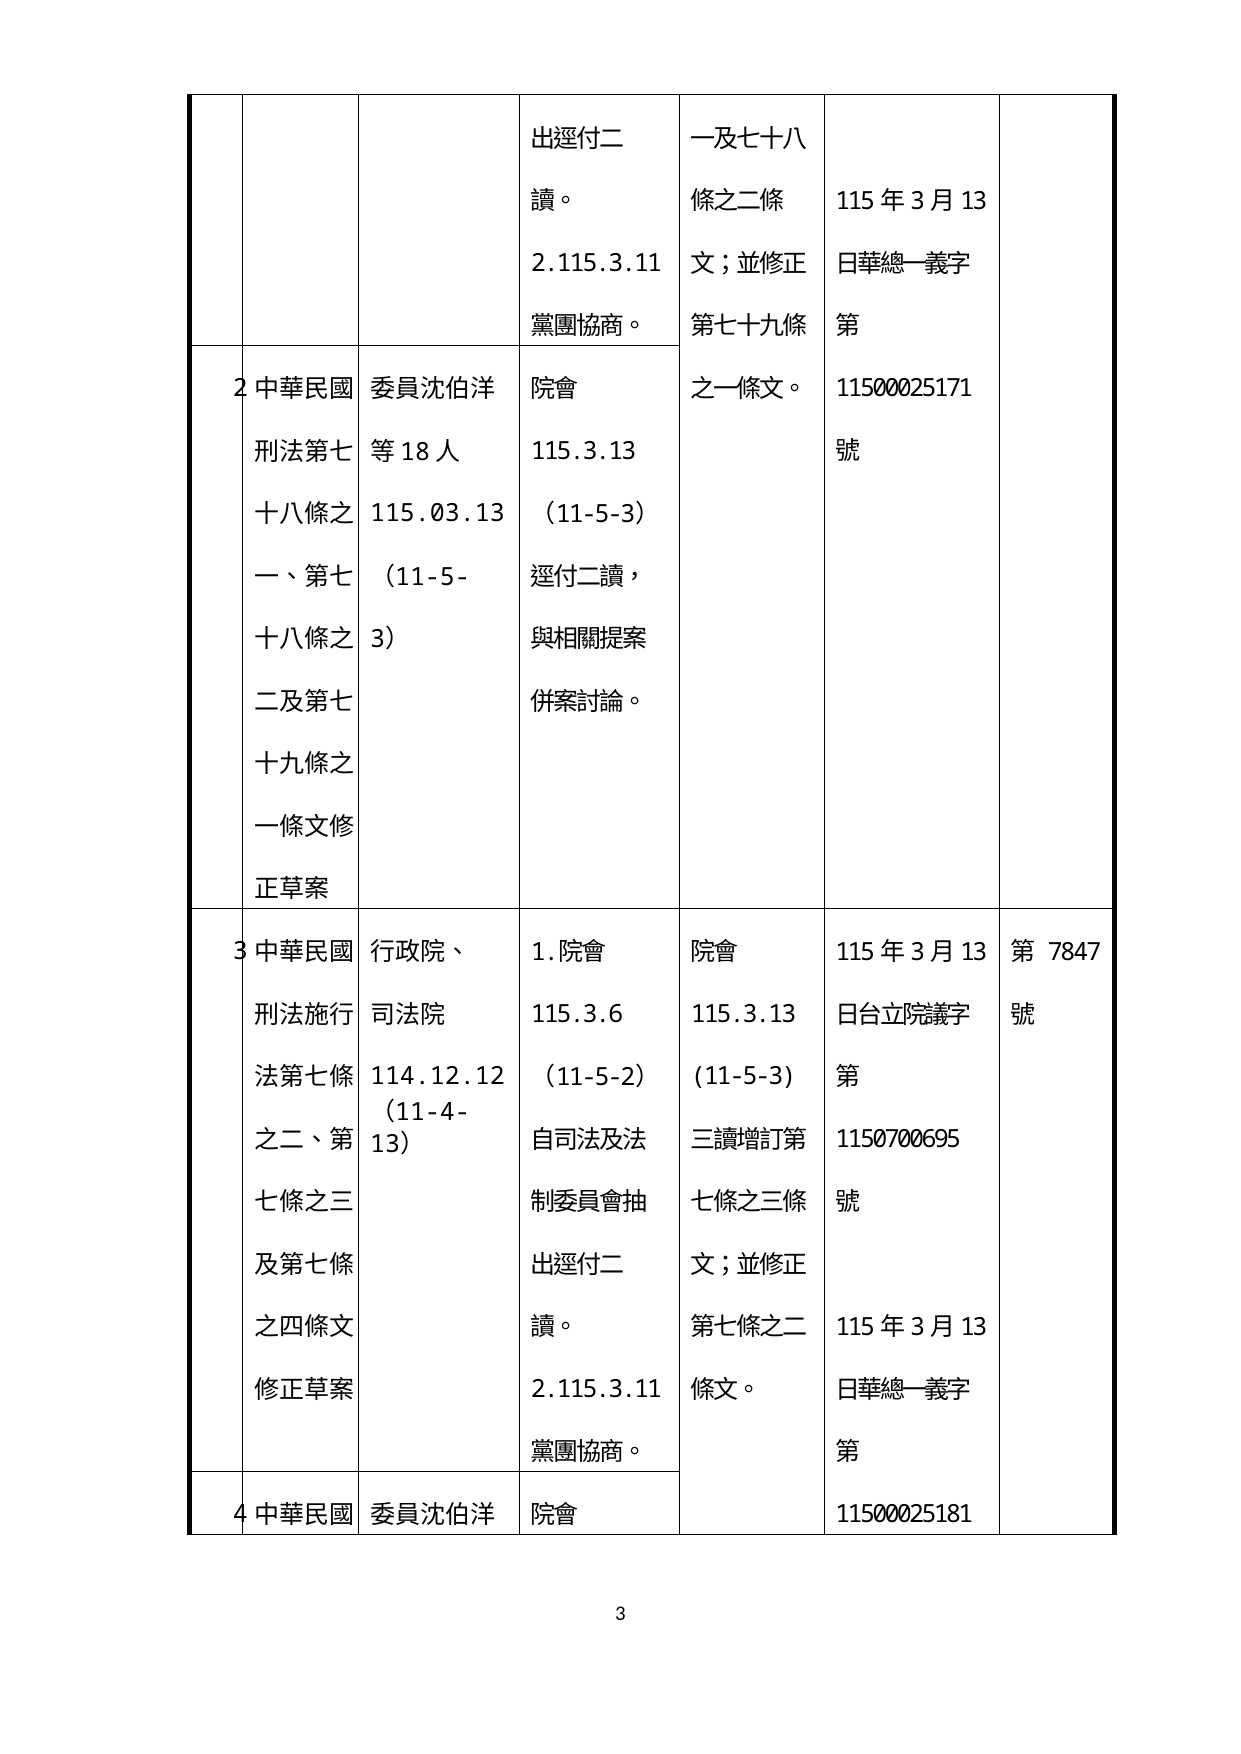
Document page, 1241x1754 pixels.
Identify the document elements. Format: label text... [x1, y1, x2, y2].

table_cell [192, 1472, 242, 1534]
table_cell 中華民國刑法施行法第七條之二及第七條之三條文修正草案 [243, 1472, 358, 1534]
table_cell [192, 346, 242, 908]
table_cell 委員沈伯洋 [359, 1472, 519, 1534]
table_cell [1000, 95, 1112, 908]
table_cell 行政院、 司法院 114.12.12 （11-4-13） [359, 909, 519, 1471]
table_cell 1.院會 115.3.6 （11-5-2）自司法及法制委員會抽出逕付二讀。 2.115.3.11黨團協商。 [520, 909, 679, 1471]
table_cell 中華民國刑法第七十八條之一、第七十八條之二及第七十九條之一條文修正草案 [243, 346, 358, 908]
table_cell 中華民國刑法施行法第七條之二、第七條之三及第七條之四條文修正草案 [243, 909, 358, 1471]
table_cell 115年3月13日台立院議字第1150700695號 115年3月13日華總一義字第11500025181 [825, 909, 999, 1534]
table_cell [192, 909, 242, 1471]
table_cell 一及七十八條之二條文；並修正第七十九條之一條文。 [680, 95, 824, 908]
table_cell 中華民國刑法部分條文修正草案 [243, 95, 358, 345]
table_cell 院會 115.3.13 （11-5-3）逕付二讀，與相關提案併案討論。 [520, 346, 679, 908]
table_cell 出逕付二讀。 2.115.3.11黨團協商。 [520, 95, 679, 345]
table_cell 第7847號 [1000, 909, 1112, 1534]
table_cell [236, 1508, 241, 1516]
table_cell [192, 95, 242, 345]
table_cell 院會 [520, 1472, 679, 1534]
table_cell [359, 95, 519, 345]
table_cell 院會 115.3.13 (11-5-3) 三讀增訂第七條之三條文；並修正第七條之二條文。 [680, 909, 824, 1534]
table_cell 委員沈伯洋等18人 115.03.13 （11-5-3） [359, 346, 519, 908]
table_cell 115年3月13日華總一義字第11500025171號 [825, 95, 999, 908]
